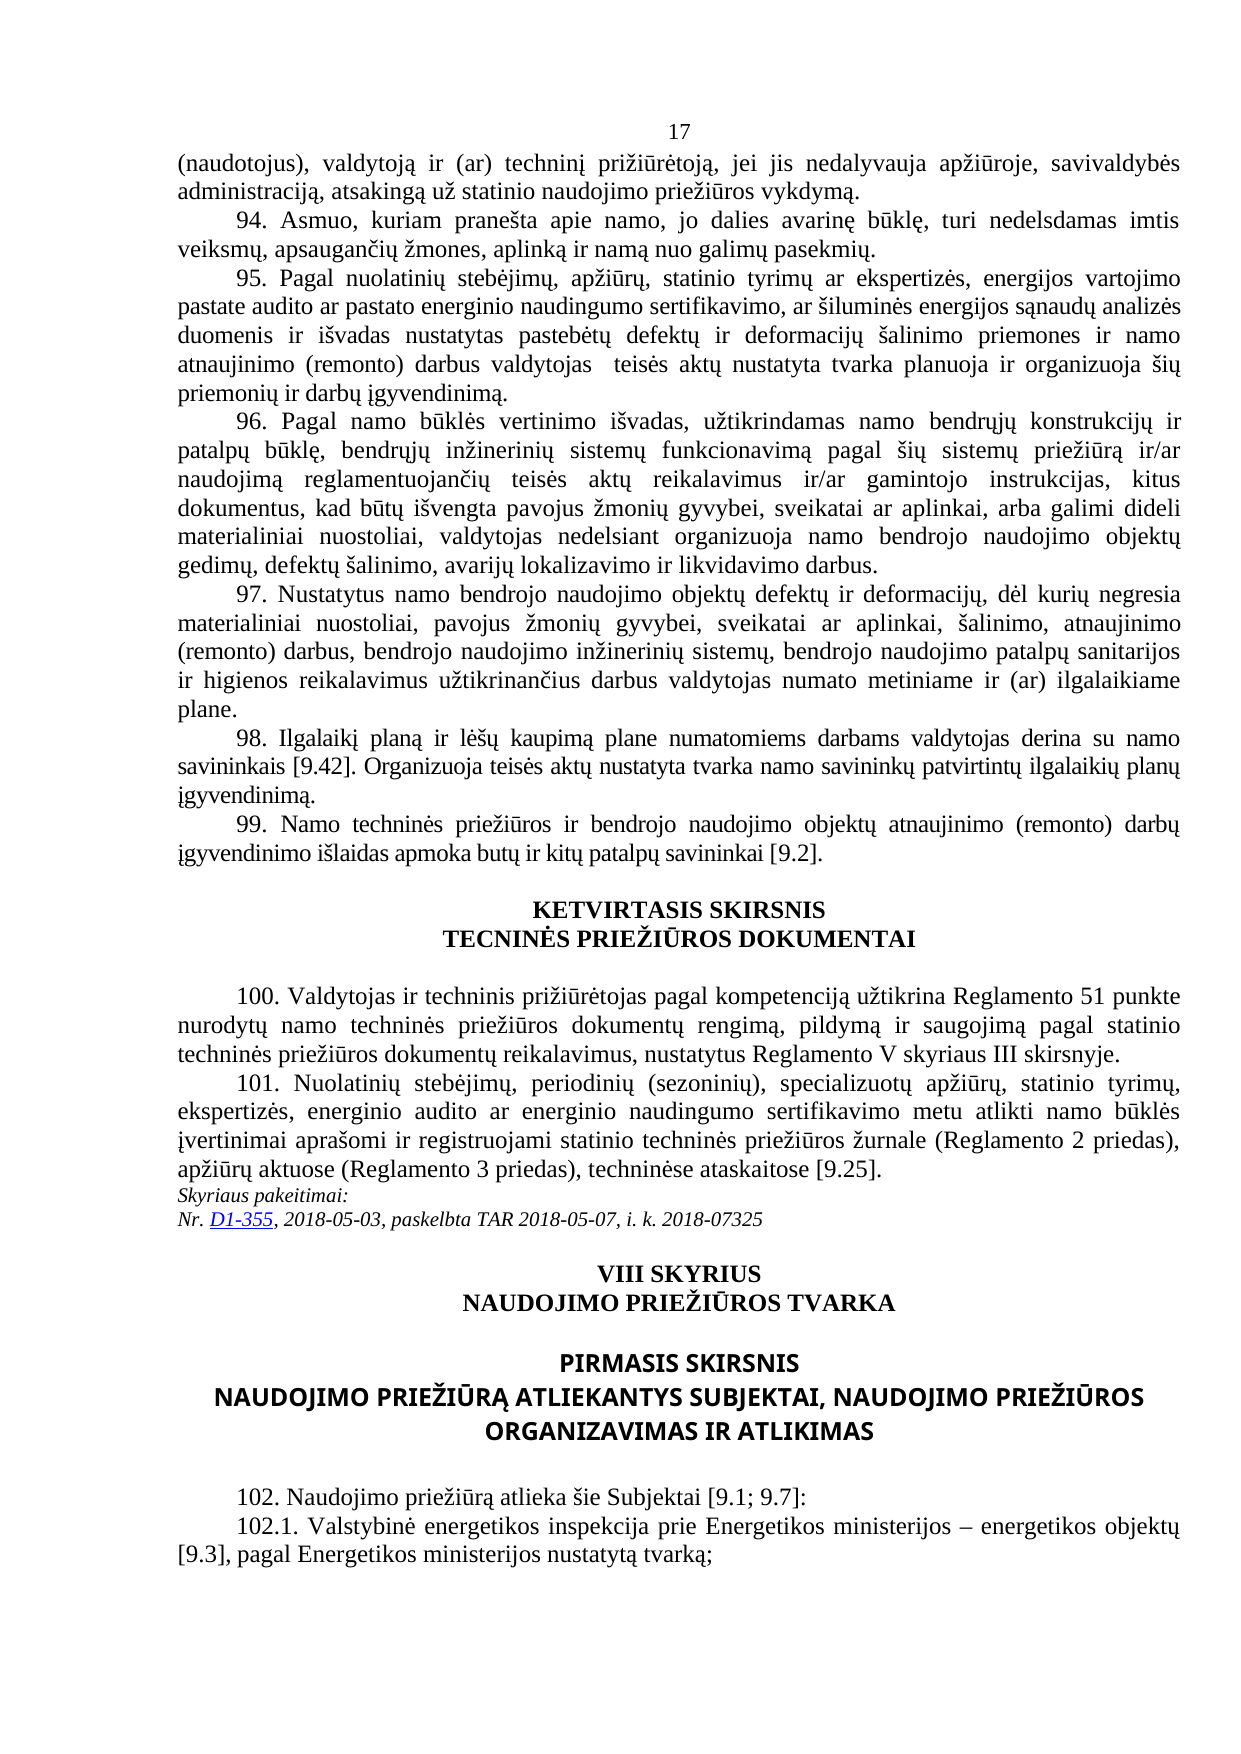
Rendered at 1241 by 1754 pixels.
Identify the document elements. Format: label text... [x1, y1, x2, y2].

text tecninės priežiūros dokumentai [177, 924, 1181, 953]
text 96. Pagal namo būklės vertinimo išvadas, užtikrindamas namo bendrųjų konstrukcijų ir patalpų būklę, bendrųjų inžinerinių sistemų funkcionavimą pagal šių sistemų priežiūrą ir/ar naudojimą reglamentuojančių teisės aktų reikalavimus ir/ar gamintojo instrukcijas, kitus dokumentus, kad būtų išvengta pavojus žmonių gyvybei, sveikatai ar aplinkai, arba galimi dideli materialiniai nuostoliai, valdytojas nedelsiant organizuoja namo bendrojo naudojimo objektų gedimų, defektų šalinimo, avarijų lokalizavimo ir likvidavimo darbus. [177, 406, 1181, 579]
text 98. Ilgalaikį planą ir lėšų kaupimą plane numatomiems darbams valdytojas derina su namo savininkais [9.42]. Organizuoja teisės aktų nustatyta tvarka namo savininkų patvirtintų ilgalaikių planų įgyvendinimą. [177, 723, 1181, 809]
text 101. Nuolatinių stebėjimų, periodinių (sezoninių), specializuotų apžiūrų, statinio tyrimų, ekspertizės, energinio audito ar energinio naudingumo sertifikavimo metu atlikti namo būklės įvertinimai aprašomi ir registruojami statinio techninės priežiūros žurnale (Reglamento 2 priedas), apžiūrų aktuose (Reglamento 3 priedas), techninėse ataskaitose [9.25]. [177, 1068, 1181, 1183]
text 94. Asmuo, kuriam pranešta apie namo, jo dalies avarinę būklę, turi nedelsdamas imtis veiksmų, apsaugančių žmones, aplinką ir namą nuo galimų pasekmių. [177, 205, 1181, 263]
text VIII SKYRIUS [177, 1259, 1181, 1288]
text 97. Nustatytus namo bendrojo naudojimo objektų defektų ir deformacijų, dėl kurių negresia materialiniai nuostoliai, pavojus žmonių gyvybei, sveikatai ar aplinkai, šalinimo, atnaujinimo (remonto) darbus, bendrojo naudojimo inžinerinių sistemų, bendrojo naudojimo patalpų sanitarijos ir higienos reikalavimus užtikrinančius darbus valdytojas numato metiniame ir (ar) ilgalaikiame plane. [177, 579, 1181, 723]
text 95. Pagal nuolatinių stebėjimų, apžiūrų, statinio tyrimų ar ekspertizės, energijos vartojimo pastate audito ar pastato energinio naudingumo sertifikavimo, ar šiluminės energijos sąnaudų analizės duomenis ir išvadas nustatytas pastebėtų defektų ir deformacijų šalinimo priemones ir namo atnaujinimo (remonto) darbus valdytojas teisės aktų nustatyta tvarka planuoja ir organizuoja šių priemonių ir darbų įgyvendinimą. [177, 263, 1181, 406]
text 102. Naudojimo priežiūrą atlieka šie Subjektai [9.1; 9.7]: [177, 1482, 1181, 1511]
text (naudotojus), valdytoją ir (ar) techninį prižiūrėtoją, jei jis nedalyvauja apžiūroje, savivaldybės administraciją, atsakingą už statinio naudojimo priežiūros vykdymą. [177, 148, 1181, 205]
text Nr. D1-355, 2018-05-03, paskelbta TAR 2018-05-07, i. k. 2018-07325 [177, 1207, 1181, 1231]
text pirmaSIS skirsnis [177, 1346, 1181, 1380]
text 100. Valdytojas ir techninis prižiūrėtojas pagal kompetenciją užtikrina Reglamento 51 punkte nurodytų namo techninės priežiūros dokumentų rengimą, pildymą ir saugojimą pagal statinio techninės priežiūros dokumentų reikalavimus, nustatytus Reglamento V skyriaus III skirsnyje. [177, 981, 1181, 1068]
text 102.1. Valstybinė energetikos inspekcija prie Energetikos ministerijos – energetikos objektų [9.3], pagal Energetikos ministerijos nustatytą tvarką; [177, 1511, 1181, 1569]
text KETVIRTASIS skirsnis [177, 895, 1181, 924]
text naudojimo priežiūrą atliekantys subjektai, NAUDOJIMO PRIEŽIŪROS ORGANIZAVIMAS IR ATLIKIMAS [177, 1380, 1181, 1448]
text 99. Namo techninės priežiūros ir bendrojo naudojimo objektų atnaujinimo (remonto) darbų įgyvendinimo išlaidas apmoka butų ir kitų patalpų savininkai [9.2]. [177, 809, 1181, 866]
text NAUDOJIMO PRIEŽIŪRos tvarka [177, 1288, 1181, 1317]
text Skyriaus pakeitimai: [177, 1183, 1181, 1207]
